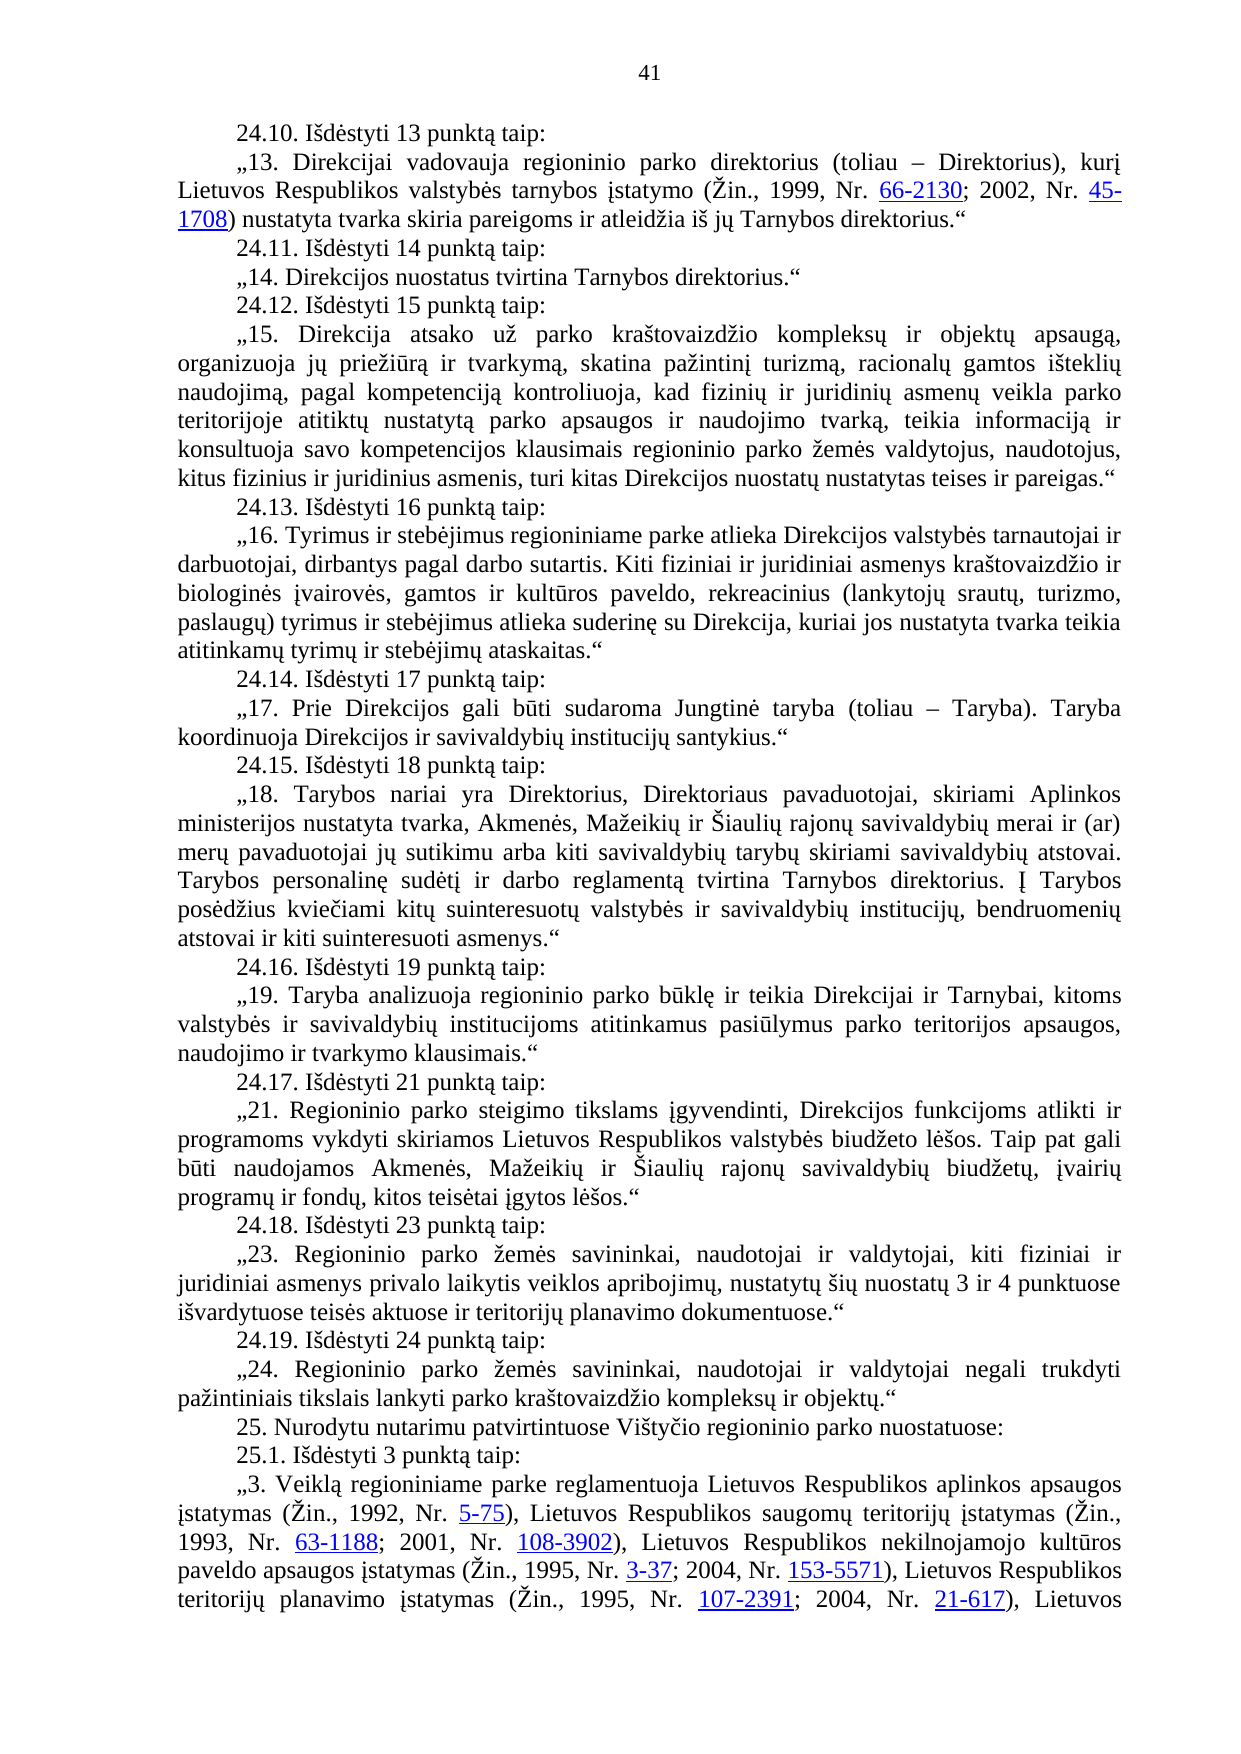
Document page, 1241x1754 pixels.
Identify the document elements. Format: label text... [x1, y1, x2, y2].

text 24.11. Išdėstyti 14 punktą taip: [177, 233, 1122, 262]
text „16. Tyrimus ir stebėjimus regioniniame parke atlieka Direkcijos valstybės tarnautojai ir darbuotojai, dirbantys pagal darbo sutartis. Kiti fiziniai ir juridiniai asmenys kraštovaizdžio ir biologinės įvairovės, gamtos ir kultūros paveldo, rekreacinius (lankytojų srautų, turizmo, paslaugų) tyrimus ir stebėjimus atlieka suderinę su Direkcija, kuriai jos nustatyta tvarka teikia atitinkamų tyrimų ir stebėjimų ataskaitas.“ [177, 521, 1122, 664]
text 24.19. Išdėstyti 24 punktą taip: [177, 1326, 1122, 1354]
text „21. Regioninio parko steigimo tikslams įgyvendinti, Direkcijos funkcijoms atlikti ir programoms vykdyti skiriamos Lietuvos Respublikos valstybės biudžeto lėšos. Taip pat gali būti naudojamos Akmenės, Mažeikių ir Šiaulių rajonų savivaldybių biudžetų, įvairių programų ir fondų, kitos teisėtai įgytos lėšos.“ [177, 1096, 1122, 1211]
text „13. Direkcijai vadovauja regioninio parko direktorius (toliau – Direktorius), kurį Lietuvos Respublikos valstybės tarnybos įstatymo (Žin., 1999, Nr. 66-2130; 2002, Nr. 45-1708) nustatyta tvarka skiria pareigoms ir atleidžia iš jų Tarnybos direktorius.“ [177, 147, 1122, 233]
text 24.10. Išdėstyti 13 punktą taip: [177, 118, 1122, 147]
text 24.17. Išdėstyti 21 punktą taip: [177, 1067, 1122, 1096]
text „23. Regioninio parko žemės savininkai, naudotojai ir valdytojai, kiti fiziniai ir juridiniai asmenys privalo laikytis veiklos apribojimų, nustatytų šių nuostatų 3 ir 4 punktuose išvardytuose teisės aktuose ir teritorijų planavimo dokumentuose.“ [177, 1239, 1122, 1326]
text 24.18. Išdėstyti 23 punktą taip: [177, 1211, 1122, 1239]
text 24.13. Išdėstyti 16 punktą taip: [177, 492, 1122, 521]
text 25. Nurodytu nutarimu patvirtintuose Vištyčio regioninio parko nuostatuose: [177, 1412, 1122, 1441]
text „15. Direkcija atsako už parko kraštovaizdžio kompleksų ir objektų apsaugą, organizuoja jų priežiūrą ir tvarkymą, skatina pažintinį turizmą, racionalų gamtos išteklių naudojimą, pagal kompetenciją kontroliuoja, kad fizinių ir juridinių asmenų veikla parko teritorijoje atitiktų nustatytą parko apsaugos ir naudojimo tvarką, teikia informaciją ir konsultuoja savo kompetencijos klausimais regioninio parko žemės valdytojus, naudotojus, kitus fizinius ir juridinius asmenis, turi kitas Direkcijos nuostatų nustatytas teises ir pareigas.“ [177, 319, 1122, 492]
text „19. Taryba analizuoja regioninio parko būklę ir teikia Direkcijai ir Tarnybai, kitoms valstybės ir savivaldybių institucijoms atitinkamus pasiūlymus parko teritorijos apsaugos, naudojimo ir tvarkymo klausimais.“ [177, 981, 1122, 1067]
text 24.15. Išdėstyti 18 punktą taip: [177, 751, 1122, 779]
text „24. Regioninio parko žemės savininkai, naudotojai ir valdytojai negali trukdyti pažintiniais tikslais lankyti parko kraštovaizdžio kompleksų ir objektų.“ [177, 1354, 1122, 1412]
text 24.16. Išdėstyti 19 punktą taip: [177, 952, 1122, 981]
text „3. Veiklą regioniniame parke reglamentuoja Lietuvos Respublikos aplinkos apsaugos įstatymas (Žin., 1992, Nr. 5-75), Lietuvos Respublikos saugomų teritorijų įstatymas (Žin., 1993, Nr. 63-1188; 2001, Nr. 108-3902), Lietuvos Respublikos nekilnojamojo kultūros paveldo apsaugos įstatymas (Žin., 1995, Nr. 3-37; 2004, Nr. 153-5571), Lietuvos Respublikos teritorijų planavimo įstatymas (Žin., 1995, Nr. 107-2391; 2004, Nr. 21-617), Lietuvos [177, 1469, 1122, 1613]
text 24.12. Išdėstyti 15 punktą taip: [177, 291, 1122, 319]
text „14. Direkcijos nuostatus tvirtina Tarnybos direktorius.“ [177, 262, 1122, 291]
text 25.1. Išdėstyti 3 punktą taip: [177, 1441, 1122, 1469]
text „18. Tarybos nariai yra Direktorius, Direktoriaus pavaduotojai, skiriami Aplinkos ministerijos nustatyta tvarka, Akmenės, Mažeikių ir Šiaulių rajonų savivaldybių merai ir (ar) merų pavaduotojai jų sutikimu arba kiti savivaldybių tarybų skiriami savivaldybių atstovai. Tarybos personalinę sudėtį ir darbo reglamentą tvirtina Tarnybos direktorius. Į Tarybos posėdžius kviečiami kitų suinteresuotų valstybės ir savivaldybių institucijų, bendruomenių atstovai ir kiti suinteresuoti asmenys.“ [177, 779, 1122, 952]
text 24.14. Išdėstyti 17 punktą taip: [177, 664, 1122, 693]
text „17. Prie Direkcijos gali būti sudaroma Jungtinė taryba (toliau – Taryba). Taryba koordinuoja Direkcijos ir savivaldybių institucijų santykius.“ [177, 693, 1122, 751]
